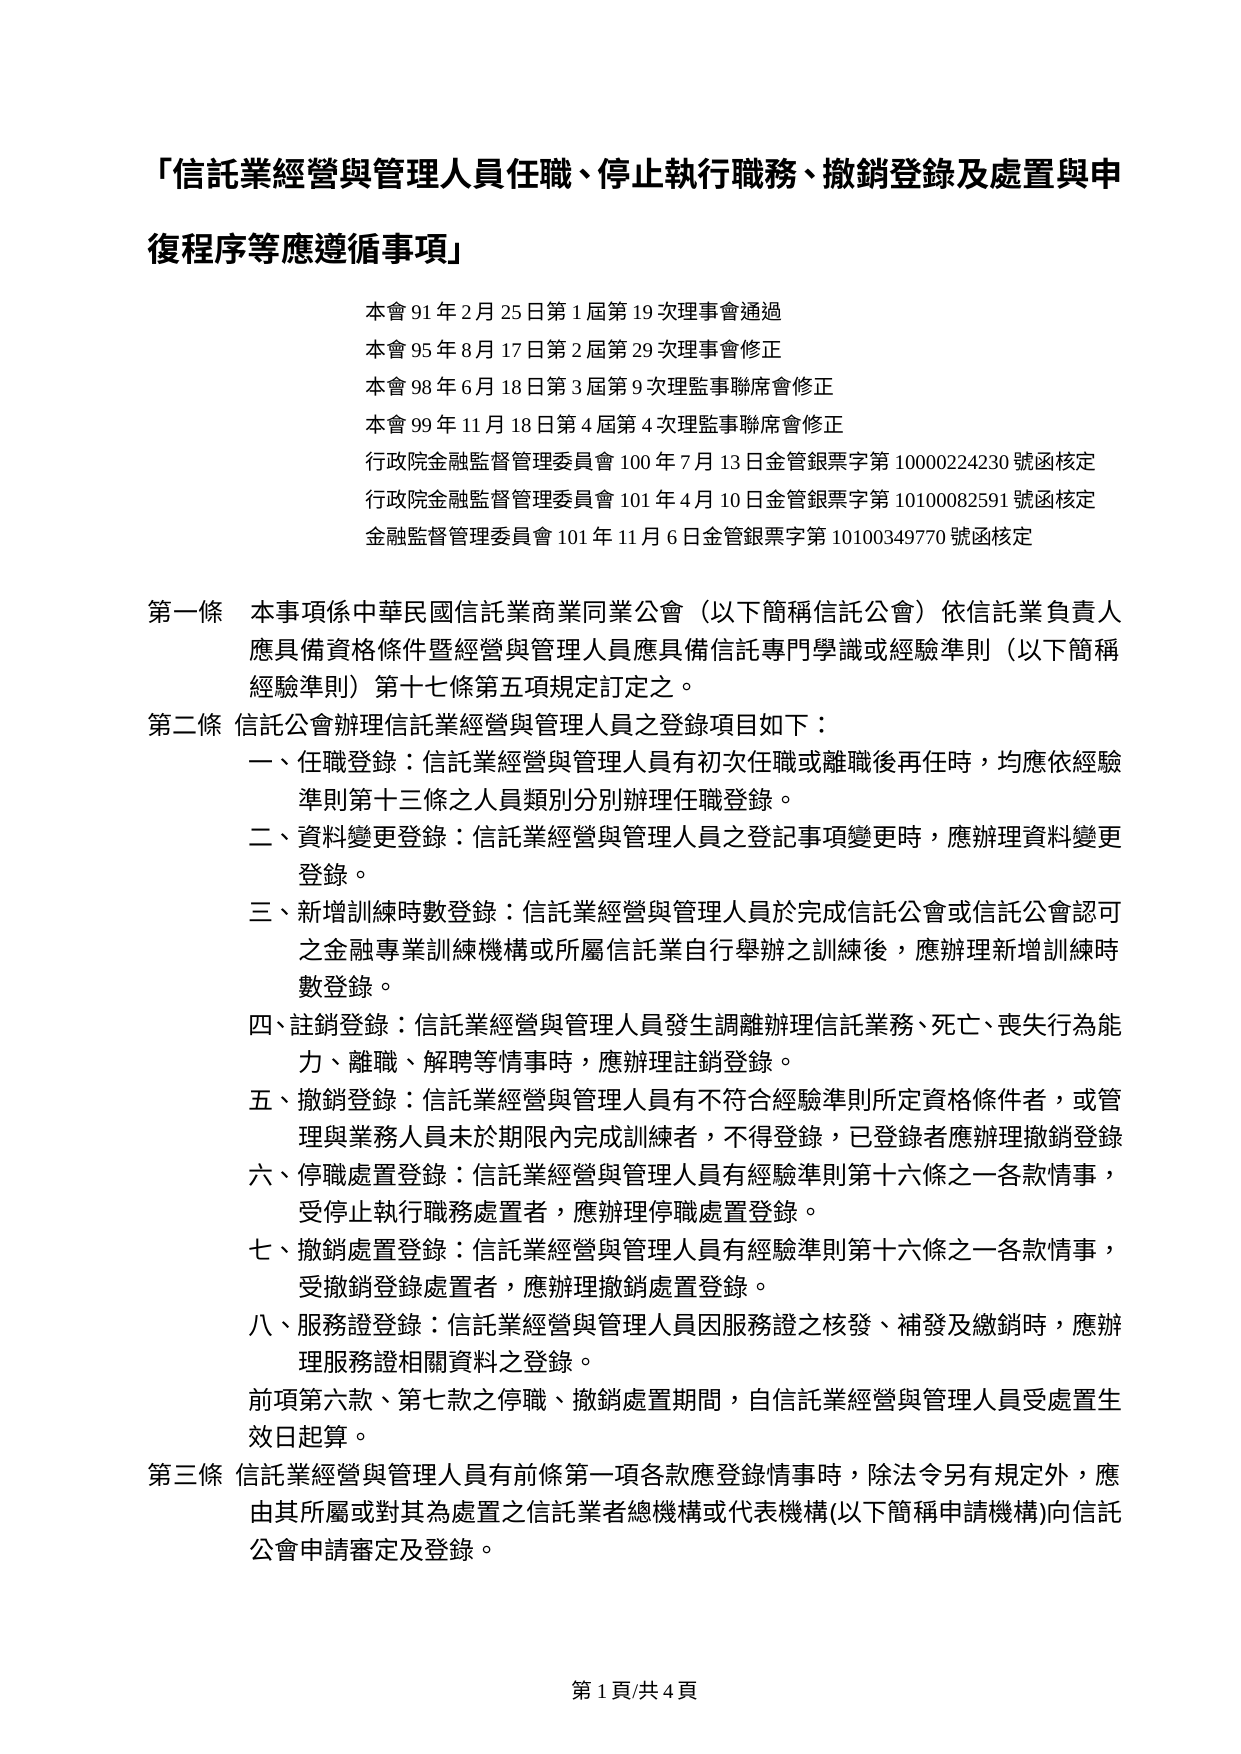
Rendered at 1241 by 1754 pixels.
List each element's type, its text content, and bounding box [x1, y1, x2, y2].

text 五、撤銷登錄：信託業經營與管理人員有不符合經驗準則所定資格條件者，或管理與業務人員未於期限內完成訓練者，不得登錄，已登錄者應辦理撤銷登錄。 [248, 1079, 1122, 1154]
text 二、資料變更登錄：信託業經營與管理人員之登記事項變更時，應辦理資料變更登錄。 [248, 817, 1122, 892]
text 七、撤銷處置登錄：信託業經營與管理人員有經驗準則第十六條之一各款情事，受撤銷登錄處置者，應辦理撤銷處置登錄。 [248, 1229, 1122, 1304]
text 第三條 信託業經營與管理人員有前條第一項各款應登錄情事時，除法令另有規定外，應由其所屬或對其為處置之信託業者總機構或代表機構(以下簡稱申請機構)向信託公會申請審定及登錄。 [148, 1454, 1122, 1567]
text 一、任職登錄：信託業經營與管理人員有初次任職或離職後再任時，均應依經驗準則第十三條之人員類別分別辦理任職登錄。 [248, 742, 1122, 817]
text 第二條 信託公會辦理信託業經營與管理人員之登錄項目如下： [148, 704, 1122, 742]
text 八、服務證登錄：信託業經營與管理人員因服務證之核發、補發及繳銷時，應辦理服務證相關資料之登錄。 [248, 1304, 1122, 1379]
text 六、停職處置登錄：信託業經營與管理人員有經驗準則第十六條之一各款情事，受停止執行職務處置者，應辦理停職處置登錄。 [248, 1154, 1122, 1229]
text 四、註銷登錄：信託業經營與管理人員發生調離辦理信託業務、死亡、喪失行為能力、離職、解聘等情事時，應辦理註銷登錄。 [248, 1004, 1122, 1079]
table_header [136, 292, 354, 554]
text 第一條 本事項係中華民國信託業商業同業公會（以下簡稱信託公會）依信託業負責人應具備資格條件暨經營與管理人員應具備信託專門學識或經驗準則（以下簡稱經驗準則）第十七條第五項規定訂定之。 [147, 592, 1122, 704]
text 「信託業經營與管理人員任職、停止執行職務、撤銷登錄及處置與申復程序等應遵循事項」 [148, 134, 1122, 284]
text 三、新增訓練時數登錄：信託業經營與管理人員於完成信託公會或信託公會認可之金融專業訓練機構或所屬信託業自行舉辦之訓練後，應辦理新增訓練時數登錄。 [248, 892, 1122, 1004]
table_header 本會91年2月25日第1屆第19次理事會通過 本會95年8月17日第2屆第29次理事會修正 本會98年6月18日第3屆第9次理監事聯席會修正 本會99年11月18日第4屆第4次理監事聯席會修正 行政院金融監督管理委員會100年7月13日金管銀票字第10000224230號函核定 行政院金融監督管理委員會101年4月10日金管銀票字第10100082591號函核定 金融監督管理委員會101年11月6日金管銀票字第10100349770號函核定 [354, 292, 1117, 554]
text 前項第六款、第七款之停職、撤銷處置期間，自信託業經營與管理人員受處置生效日起算。 [248, 1379, 1122, 1454]
